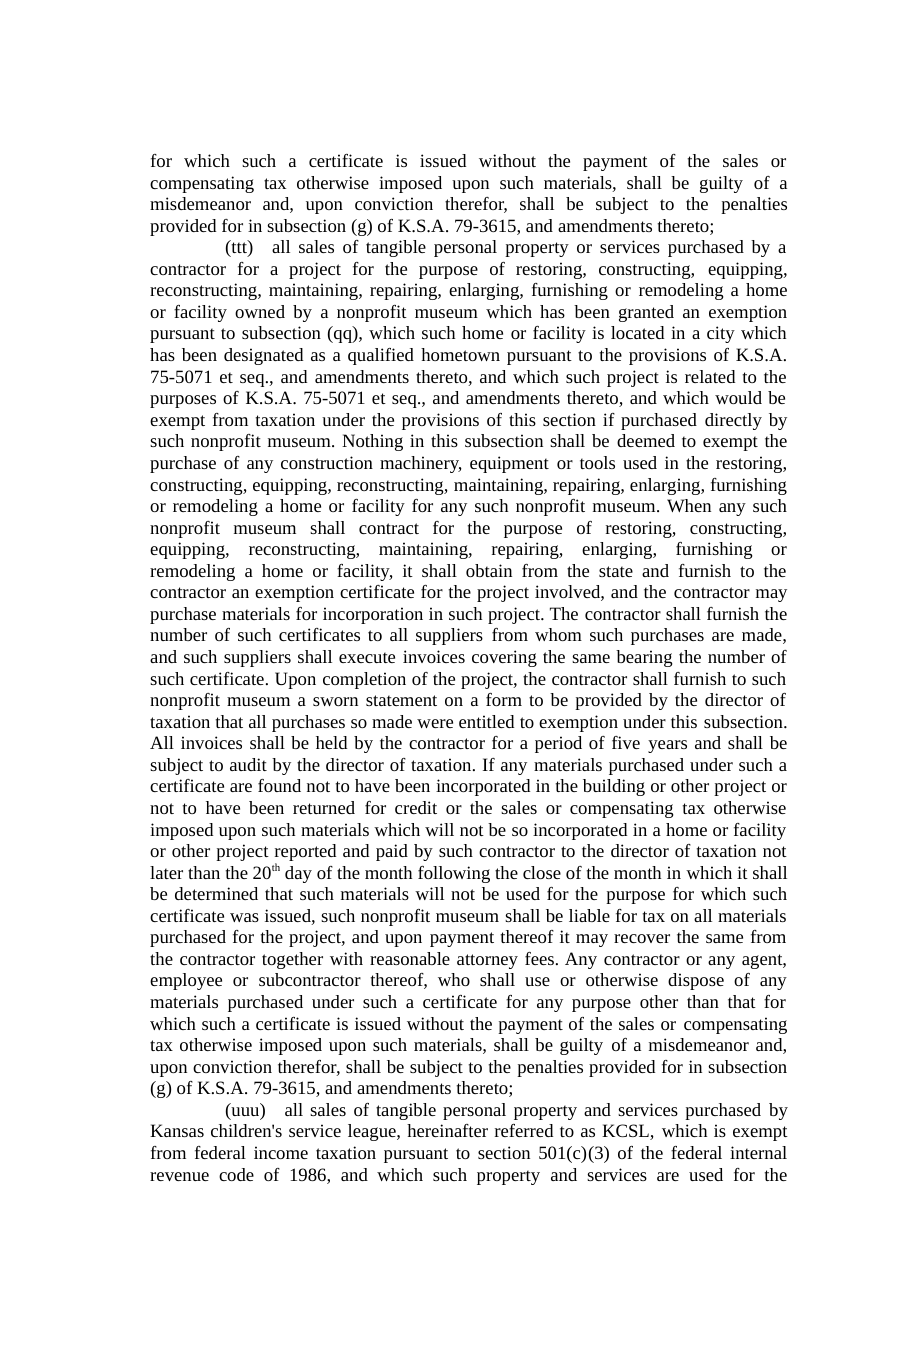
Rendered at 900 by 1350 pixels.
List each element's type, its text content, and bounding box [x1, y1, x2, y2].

text for which such a certificate is issued without the payment of the sales or compensating tax otherwise imposed upon such materials, shall be guilty of a misdemeanor and, upon conviction therefor, shall be subject to the penalties provided for in subsection (g) of K.S.A. 79-3615, and amendments thereto; [150, 150, 787, 236]
text (ttt) all sales of tangible personal property or services purchased by a contractor for a project for the purpose of restoring, constructing, equipping, reconstructing, maintaining, repairing, enlarging, furnishing or remodeling a home or facility owned by a nonprofit museum which has been granted an exemption pursuant to subsection (qq), which such home or facility is located in a city which has been designated as a qualified hometown pursuant to the provisions of K.S.A. 75-5071 et seq., and amendments thereto, and which such project is related to the purposes of K.S.A. 75-5071 et seq., and amendments thereto, and which would be exempt from taxation under the provisions of this section if purchased directly by such nonprofit museum. Nothing in this subsection shall be deemed to exempt the purchase of any construction machinery, equipment or tools used in the restoring, constructing, equipping, reconstructing, maintaining, repairing, enlarging, furnishing or remodeling a home or facility for any such nonprofit museum. When any such nonprofit museum shall contract for the purpose of restoring, constructing, equipping, reconstructing, maintaining, repairing, enlarging, furnishing or remodeling a home or facility, it shall obtain from the state and furnish to the contractor an exemption certificate for the project involved, and the contractor may purchase materials for incorporation in such project. The contractor shall furnish the number of such certificates to all suppliers from whom such purchases are made, and such suppliers shall execute invoices covering the same bearing the number of such certificate. Upon completion of the project, the contractor shall furnish to such nonprofit museum a sworn statement on a form to be provided by the director of taxation that all purchases so made were entitled to exemption under this subsection. All invoices shall be held by the contractor for a period of five years and shall be subject to audit by the director of taxation. If any materials purchased under such a certificate are found not to have been incorporated in the building or other project or not to have been returned for credit or the sales or compensating tax otherwise imposed upon such materials which will not be so incorporated in a home or facility or other project reported and paid by such contractor to the director of taxation not later than the 20th day of the month following the close of the month in which it shall be determined that such materials will not be used for the purpose for which such certificate was issued, such nonprofit museum shall be liable for tax on all materials purchased for the project, and upon payment thereof it may recover the same from the contractor together with reasonable attorney fees. Any contractor or any agent, employee or subcontractor thereof, who shall use or otherwise dispose of any materials purchased under such a certificate for any purpose other than that for which such a certificate is issued without the payment of the sales or compensating tax otherwise imposed upon such materials, shall be guilty of a misdemeanor and, upon conviction therefor, shall be subject to the penalties provided for in subsection (g) of K.S.A. 79-3615, and amendments thereto; [150, 236, 787, 1099]
text (uuu) all sales of tangible personal property and services purchased by Kansas children's service league, hereinafter referred to as KCSL, which is exempt from federal income taxation pursuant to section 501(c)(3) of the federal internal revenue code of 1986, and which such property and services are used for the [150, 1099, 787, 1185]
